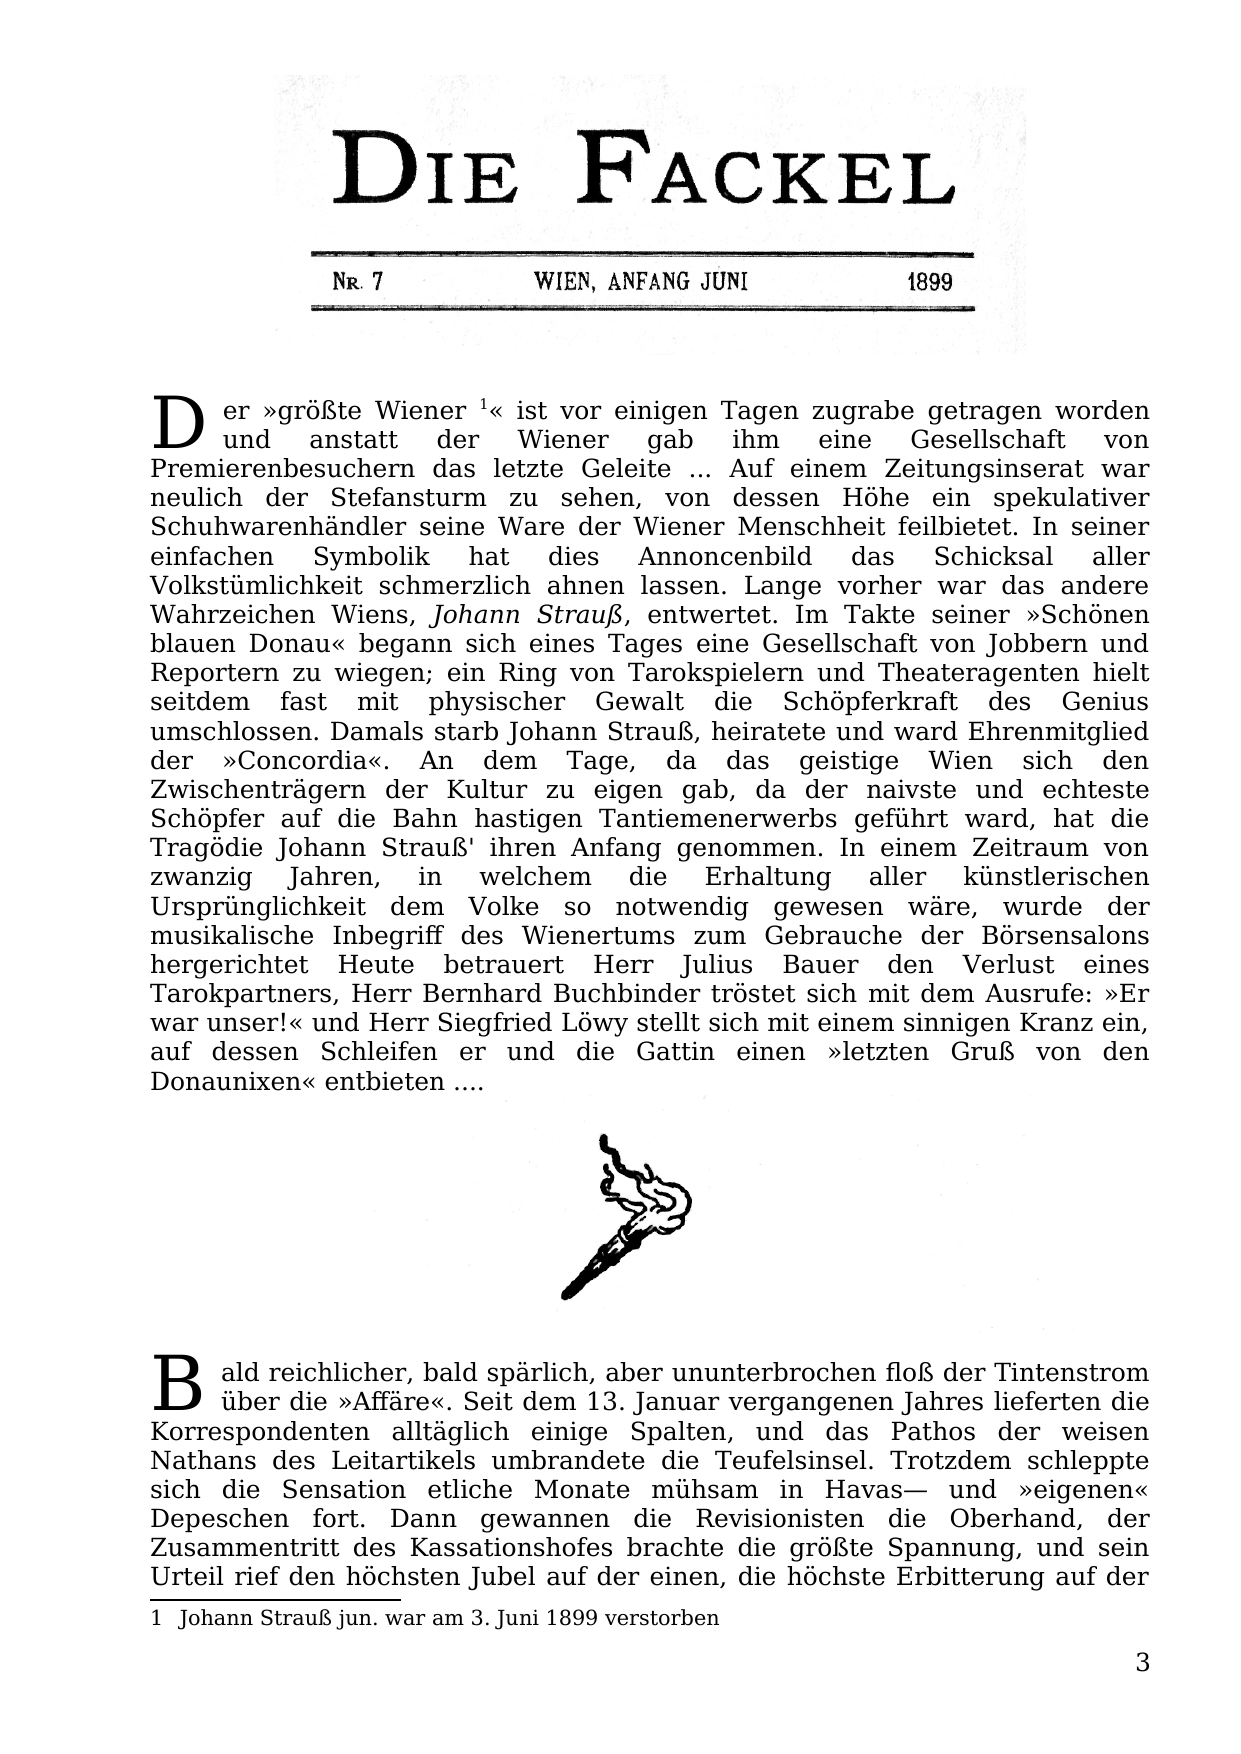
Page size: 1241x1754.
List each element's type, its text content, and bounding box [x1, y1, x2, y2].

text Bald reichlicher, bald spärlich, aber ununterbrochen floß der Tintenstrom über die »Affäre«. Seit dem 13. Januar vergangenen Jahres lieferten die Korrespondenten alltäglich einige Spalten, und das Pathos der weisen Nathans des Leitartikels umbrandete die Teufelsinsel. Trotzdem schleppte sich die Sensation etliche Monate mühsam in Havas— und »eigenen« Depeschen fort. Dann gewannen die Revisionisten die Oberhand, der Zusammentritt des Kassationshofes brachte die größte Spannung, und sein Urteil rief den höchsten Jubel auf der einen, die höchste Erbitterung auf der [150, 1355, 1151, 1592]
text Der »größte Wiener « ist vor einigen Tagen zugrabe getragen worden und anstatt der Wiener gab ihm eine Gesellschaft von Premierenbesuchern das letzte Geleite ... Auf einem Zeitungsinserat war neulich der Stefansturm zu sehen, von dessen Höhe ein spekulativer Schuhwarenhändler seine Ware der Wiener Menschheit feilbietet. In seiner einfachen Symbolik hat dies Annoncenbild das Schicksal aller Volkstümlichkeit schmerzlich ahnen lassen. Lange vorher war das andere Wahrzeichen Wiens, Johann Strauß, entwertet. Im Takte seiner »Schönen blauen Donau« begann sich eines Tages eine Gesellschaft von Jobbern und Reportern zu wiegen; ein Ring von Tarokspielern und Theateragenten hielt seitdem fast mit physischer Gewalt die Schöpferkraft des Genius umschlossen. Damals starb Johann Strauß, heiratete und ward Ehrenmitglied der »Concordia«. An dem Tage, da das geistige Wien sich den Zwischenträgern der Kultur zu eigen gab, da der naivste und echteste Schöpfer auf die Bahn hastigen Tantiemenerwerbs geführt ward, hat die Tragödie Johann Strauß' ihren Anfang genommen. In einem Zeitraum von zwanzig Jahren, in welchem die Erhaltung aller künstlerischen Ursprünglichkeit dem Volke so notwendig gewesen wäre, wurde der musikalische Inbegriff des Wienertums zum Gebrauche der Börsensalons hergerichtet Heute betrauert Herr Julius Bauer den Verlust eines Tarokpartners, Herr Bernhard Buchbinder tröstet sich mit dem Ausrufe: »Er war unser!« und Herr Siegfried Löwy stellt sich mit einem sinnigen Kranz ein, auf dessen Schleifen er und die Gattin einen »letzten Gruß von den Donaunixen« entbieten .... [150, 396, 1151, 1096]
picture [225, 1095, 1075, 1332]
picture [274, 75, 1027, 355]
text Johann Strauß jun. war am 3. Juni 1899 verstorben [150, 1606, 1151, 1631]
